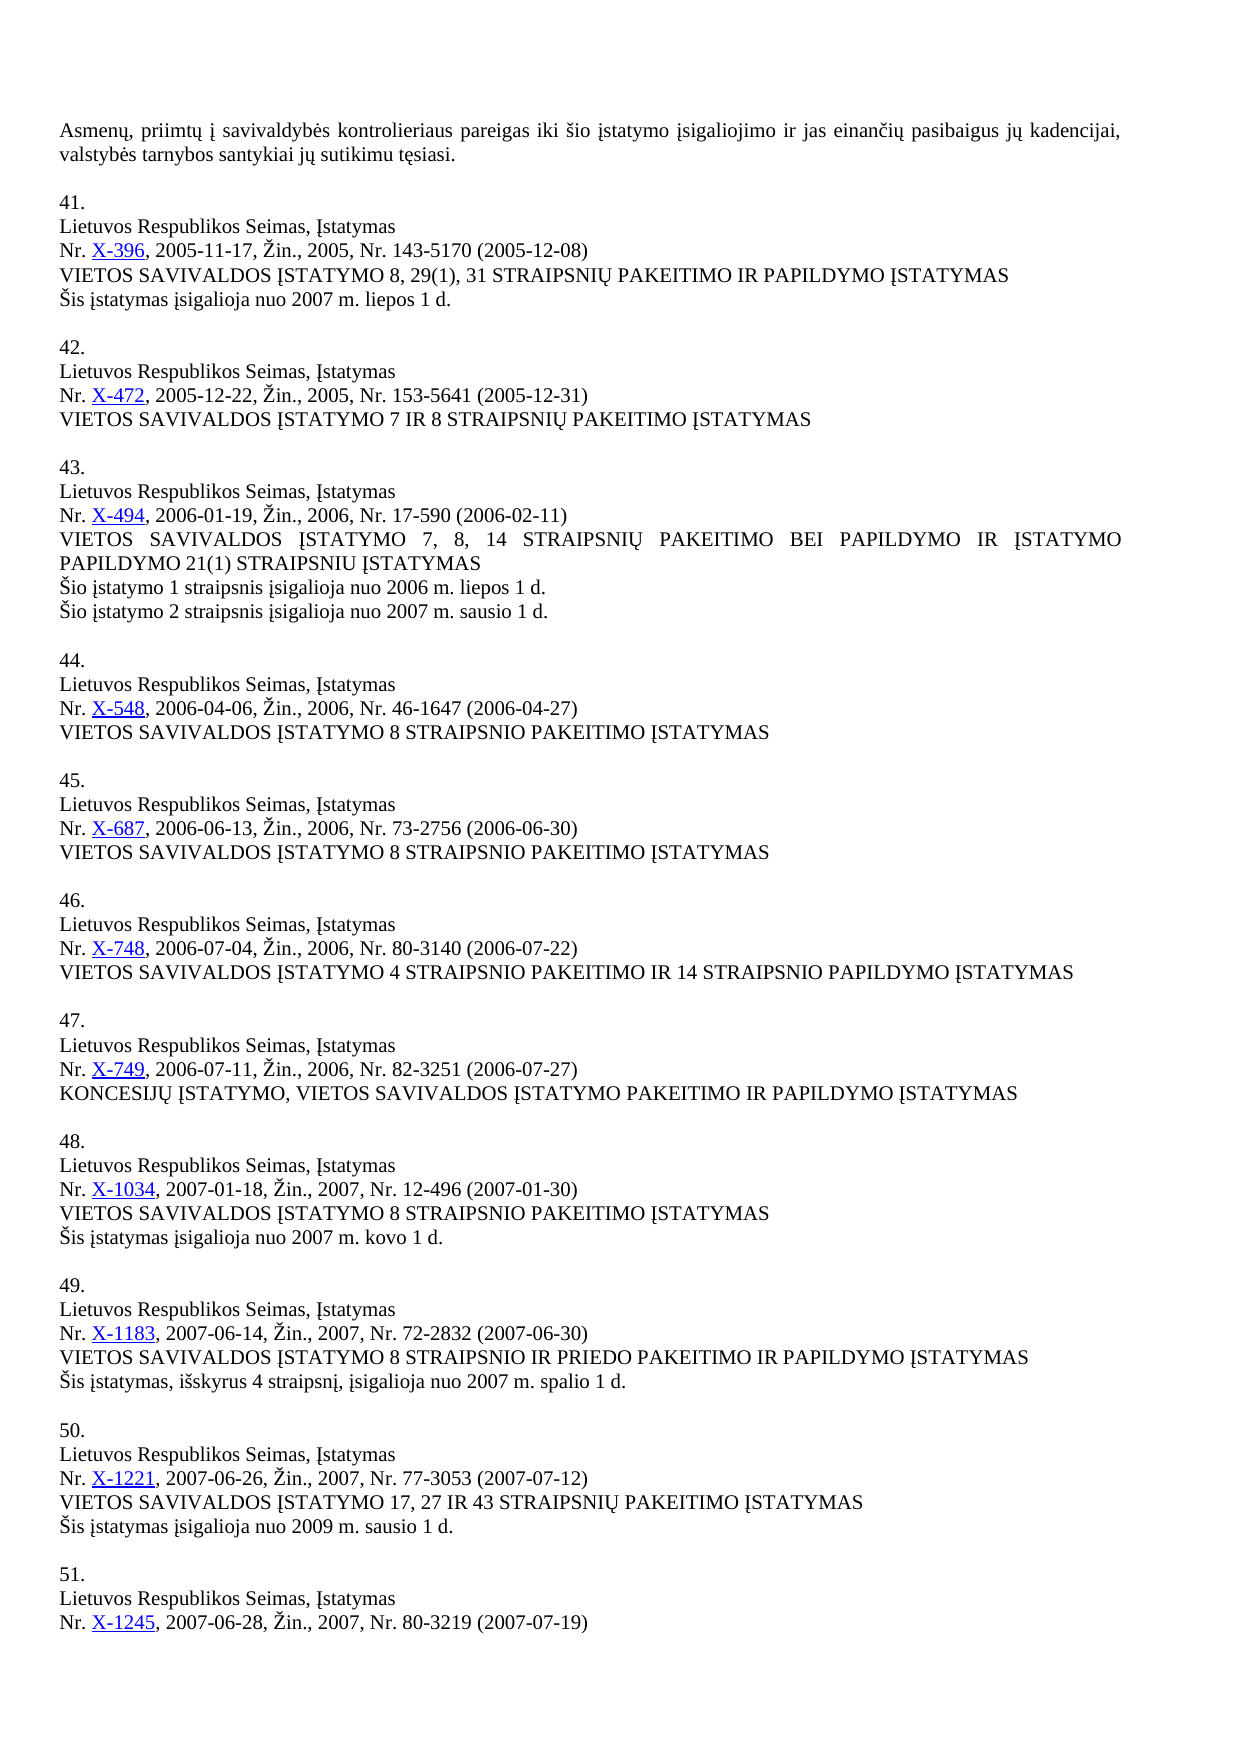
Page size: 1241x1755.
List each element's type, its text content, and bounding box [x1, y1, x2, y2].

text VIETOS SAVIVALDOS ĮSTATYMO 8, 29(1), 31 STRAIPSNIŲ PAKEITIMO IR PAPILDYMO ĮSTATYMAS [59, 262, 1122, 287]
text Lietuvos Respublikos Seimas, Įstatymas [59, 1032, 1122, 1057]
text Šio įstatymo 2 straipsnis įsigalioja nuo 2007 m. sausio 1 d. [59, 599, 1122, 623]
text Nr. X-1221, 2007-06-26, Žin., 2007, Nr. 77-3053 (2007-07-12) [59, 1466, 1122, 1490]
text VIETOS SAVIVALDOS ĮSTATYMO 8 STRAIPSNIO PAKEITIMO ĮSTATYMAS [59, 720, 1122, 744]
text Nr. X-548, 2006-04-06, Žin., 2006, Nr. 46-1647 (2006-04-27) [59, 696, 1122, 720]
text Nr. X-687, 2006-06-13, Žin., 2006, Nr. 73-2756 (2006-06-30) [59, 816, 1122, 840]
text 50. [59, 1417, 1122, 1442]
text Šio įstatymo 1 straipsnis įsigalioja nuo 2006 m. liepos 1 d. [59, 575, 1122, 599]
text VIETOS SAVIVALDOS ĮSTATYMO 8 STRAIPSNIO PAKEITIMO ĮSTATYMAS [59, 840, 1122, 864]
text 48. [59, 1129, 1122, 1153]
text 44. [59, 647, 1122, 672]
text KONCESIJŲ ĮSTATYMO, VIETOS SAVIVALDOS ĮSTATYMO PAKEITIMO IR PAPILDYMO ĮSTATYMAS [59, 1081, 1122, 1105]
text VIETOS SAVIVALDOS ĮSTATYMO 7, 8, 14 STRAIPSNIŲ PAKEITIMO BEI PAPILDYMO IR ĮSTATYMO PAPILDYMO 21(1) STRAIPSNIU ĮSTATYMAS [59, 527, 1122, 575]
text Šis įstatymas įsigalioja nuo 2007 m. kovo 1 d. [59, 1225, 1122, 1249]
text Nr. X-472, 2005-12-22, Žin., 2005, Nr. 153-5641 (2005-12-31) [59, 383, 1122, 407]
text Lietuvos Respublikos Seimas, Įstatymas [59, 1153, 1122, 1177]
text Šis įstatymas įsigalioja nuo 2009 m. sausio 1 d. [59, 1514, 1122, 1538]
text 42. [59, 335, 1122, 359]
text Lietuvos Respublikos Seimas, Įstatymas [59, 214, 1122, 238]
text Lietuvos Respublikos Seimas, Įstatymas [59, 1442, 1122, 1466]
text Asmenų, priimtų į savivaldybės kontrolieriaus pareigas iki šio įstatymo įsigaliojimo ir jas einančių pasibaigus jų kadencijai, valstybės tarnybos santykiai jų sutikimu tęsiasi. [59, 118, 1122, 166]
text Lietuvos Respublikos Seimas, Įstatymas [59, 1297, 1122, 1321]
text Nr. X-1245, 2007-06-28, Žin., 2007, Nr. 80-3219 (2007-07-19) [59, 1610, 1122, 1634]
text Nr. X-1034, 2007-01-18, Žin., 2007, Nr. 12-496 (2007-01-30) [59, 1177, 1122, 1201]
text Lietuvos Respublikos Seimas, Įstatymas [59, 792, 1122, 816]
text 43. [59, 455, 1122, 479]
text 47. [59, 1008, 1122, 1032]
text Lietuvos Respublikos Seimas, Įstatymas [59, 912, 1122, 936]
text Lietuvos Respublikos Seimas, Įstatymas [59, 1586, 1122, 1610]
text Šis įstatymas, išskyrus 4 straipsnį, įsigalioja nuo 2007 m. spalio 1 d. [59, 1369, 1122, 1393]
text VIETOS SAVIVALDOS ĮSTATYMO 7 IR 8 STRAIPSNIŲ PAKEITIMO ĮSTATYMAS [59, 407, 1122, 431]
text Nr. X-749, 2006-07-11, Žin., 2006, Nr. 82-3251 (2006-07-27) [59, 1057, 1122, 1081]
text 51. [59, 1562, 1122, 1586]
text VIETOS SAVIVALDOS ĮSTATYMO 4 STRAIPSNIO PAKEITIMO IR 14 STRAIPSNIO PAPILDYMO ĮSTATYMAS [59, 960, 1122, 984]
text 41. [59, 190, 1122, 214]
text Šis įstatymas įsigalioja nuo 2007 m. liepos 1 d. [59, 287, 1122, 311]
text VIETOS SAVIVALDOS ĮSTATYMO 8 STRAIPSNIO IR PRIEDO PAKEITIMO IR PAPILDYMO ĮSTATYMAS [59, 1345, 1122, 1369]
text Nr. X-1183, 2007-06-14, Žin., 2007, Nr. 72-2832 (2007-06-30) [59, 1321, 1122, 1345]
text 49. [59, 1273, 1122, 1297]
text 46. [59, 888, 1122, 912]
text Nr. X-494, 2006-01-19, Žin., 2006, Nr. 17-590 (2006-02-11) [59, 503, 1122, 527]
text Nr. X-396, 2005-11-17, Žin., 2005, Nr. 143-5170 (2005-12-08) [59, 238, 1122, 262]
text Lietuvos Respublikos Seimas, Įstatymas [59, 359, 1122, 383]
text Lietuvos Respublikos Seimas, Įstatymas [59, 672, 1122, 696]
text VIETOS SAVIVALDOS ĮSTATYMO 8 STRAIPSNIO PAKEITIMO ĮSTATYMAS [59, 1201, 1122, 1225]
text Lietuvos Respublikos Seimas, Įstatymas [59, 479, 1122, 503]
text Nr. X-748, 2006-07-04, Žin., 2006, Nr. 80-3140 (2006-07-22) [59, 936, 1122, 960]
text VIETOS SAVIVALDOS ĮSTATYMO 17, 27 IR 43 STRAIPSNIŲ PAKEITIMO ĮSTATYMAS [59, 1490, 1122, 1514]
text 45. [59, 768, 1122, 792]
